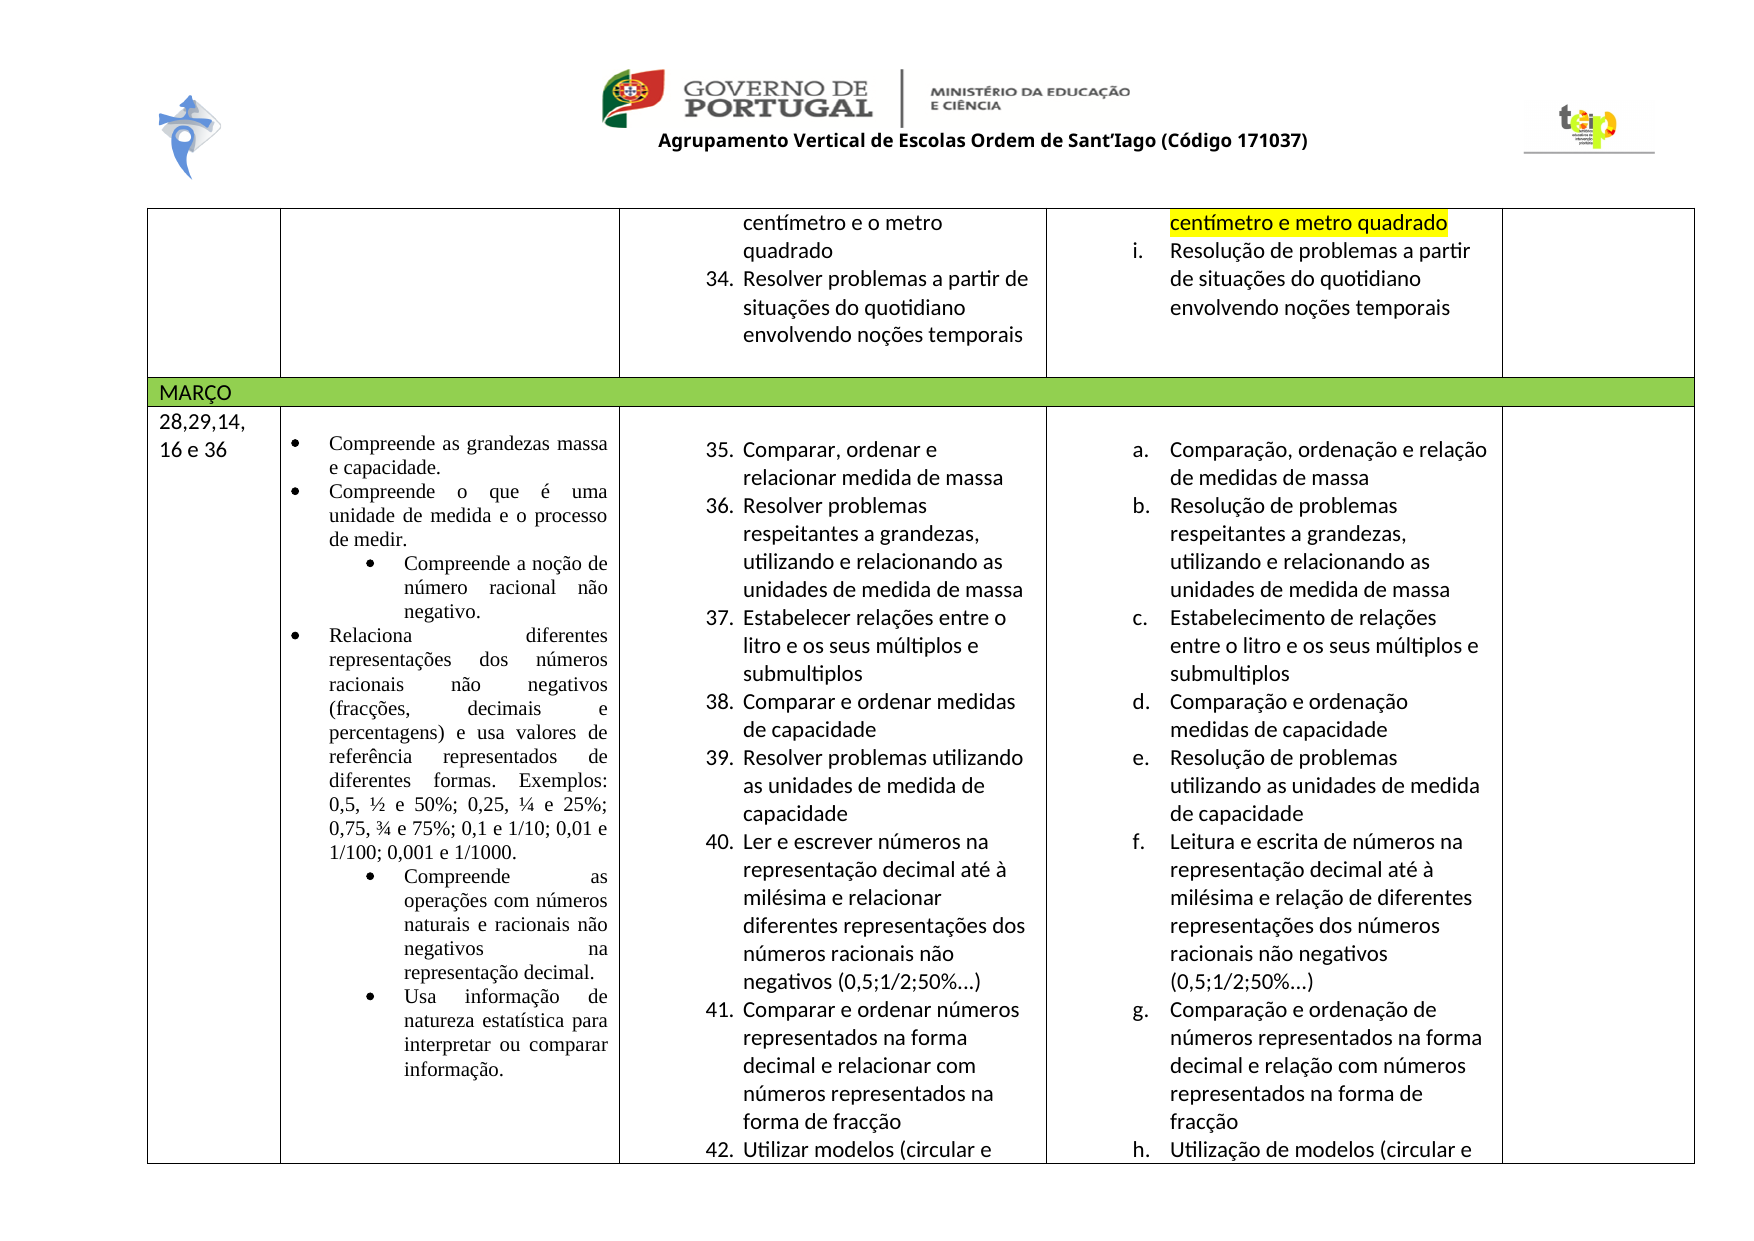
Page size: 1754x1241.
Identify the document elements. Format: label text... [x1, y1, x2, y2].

table_cell Comparar, ordenar e relacionar medida de massa Resolver problemas respeitantes a grandezas, utilizando e relacionando as unidades de medida de massa Estabelecer relações entre o litro e os seus múltiplos e submultiplos Comparar e ordenar medidas de capacidade Resolver problemas utilizando as unidades de medida de capacidade Ler e escrever números na representação decimal até à milésima e relacionar diferentes representações dos números racionais não negativos (0,5;1/2;50%...) Comparar e ordenar números representados na forma decimal e relacionar com números representados na forma de fracção Utilizar modelos (circular e rectangular) na representação de décima, centésima e milésima e estabelecer a relação entre elas Formular questões, recolher e organizar dados utilizando tabelas de frequência (moda e média) Interpretar gráficos de barras, de pontos e circulares [620, 407, 1046, 1163]
table_cell [1503, 407, 1694, 1163]
table_cell [148, 209, 280, 377]
table_cell Comparação, ordenação e relação de medidas de massa Resolução de problemas respeitantes a grandezas, utilizando e relacionando as unidades de medida de massa Estabelecimento de relações entre o litro e os seus múltiplos e submultiplos Comparação e ordenação medidas de capacidade Resolução de problemas utilizando as unidades de medida de capacidade Leitura e escrita de números na representação decimal até à milésima e relação de diferentes representações dos números racionais não negativos (0,5;1/2;50%...) Comparação e ordenação de números representados na forma decimal e relação com números representados na forma de fracção Utilização de modelos (circular e rectangular) na representação de décima, centésima e milésima e estabelecer a relação entre elas Formulação de questões, recolha e organização de dados utilizando tabelas de frequência (moda e média) Interpretação de gráficos de barras, de pontos e circulares [1047, 407, 1502, 1163]
table_cell Compreende as grandezas massa e capacidade. Compreende o que é uma unidade de medida e o processo de medir. Compreende a noção de número racional não negativo. Relaciona diferentes representações dos números racionais não negativos (fracções, decimais e percentagens) e usa valores de referência representados de diferentes formas. Exemplos: 0,5, ½ e 50%; 0,25, ¼ e 25%; 0,75, ¾ e 75%; 0,1 e 1/10; 0,01 e 1/100; 0,001 e 1/1000. Compreende as operações com números naturais e racionais não negativos na representação decimal. Usa informação de natureza estatística para interpretar ou comparar informação. [281, 407, 619, 1163]
table_cell Relacionar as diferentes unidades de medida de comprimento Comparar e ordenar comprimentos Identificar os múltiplos e submúltiplos Resolver problemas respeitantes a grandezas de comprimento Calcular o perímetro de polígonos Compreender e utilizar a formula para calcular a área do quadrado e do retângulo Relacionar a área e o perímetro Construir o decímetro, o centímetro e o metro quadrado Resolver problemas a partir de situações do quotidiano envolvendo noções temporais [620, 209, 1046, 377]
table_cell 28,29,14, 16 e 36 [148, 407, 280, 1163]
table_cell MARÇO [148, 378, 1694, 406]
table_cell [281, 209, 619, 377]
table_cell Relação entre as diferentes unidades de medida de comprimento Comparação e ordenação de comprimentos Identificação dos múltiplos e submúltiplos Resolução de problemas respeitantes a grandezas de comprimento Calculo de perímetros de polígonos Compreensão e utilização da formula para calculo da área do quadrado e do retângulo Relação entre a área e o perímetro Construção do decímetro, centímetro e metro quadrado Resolução de problemas a partir de situações do quotidiano envolvendo noções temporais [1047, 209, 1502, 377]
table_cell [1503, 209, 1694, 377]
